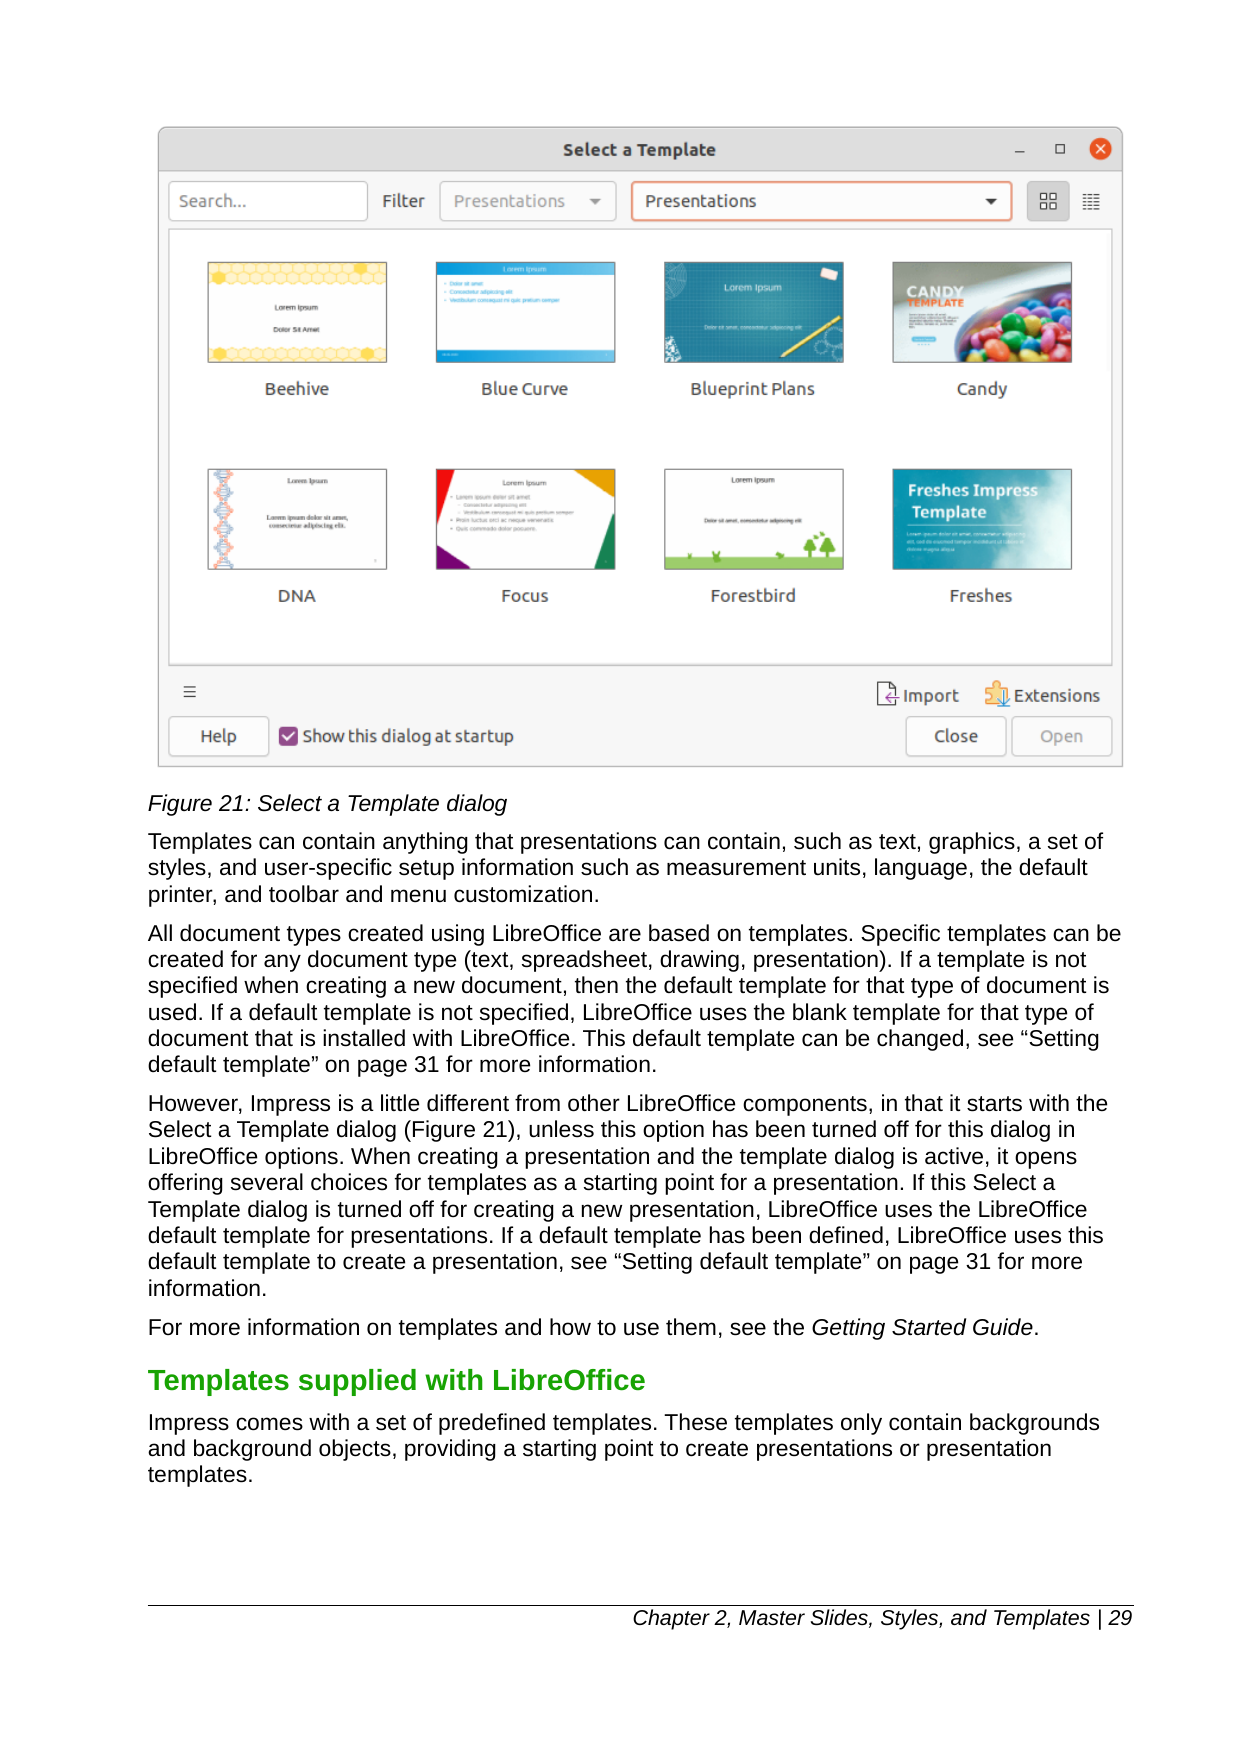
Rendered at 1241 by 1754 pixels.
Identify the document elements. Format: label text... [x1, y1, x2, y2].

picture [147, 118, 1134, 778]
text Templates can contain anything that presentations can contain, such as text, graphics, a set of styles, and user-specific setup information such as measurement units, language, the default printer, and toolbar and menu customization. [148, 828, 1134, 907]
subtitle Templates supplied with LibreOffice [148, 1363, 1134, 1397]
text For more information on templates and how to use them, see the Getting Started Guide. [148, 1313, 1134, 1340]
text Figure 21: Select a Template dialog [148, 789, 1134, 816]
text However, Impress is a little different from other LibreOffice components, in that it starts with the Select a Template dialog (Figure 21), unless this option has been turned off for this dialog in LibreOffice options. When creating a presentation and the template dialog is active, it opens offering several choices for templates as a starting point for a presentation. If this Select a Template dialog is turned off for creating a new presentation, LibreOffice uses the LibreOffice default template for presentations. If a default template has been defined, LibreOffice uses this default template to create a presentation, see “Setting default template” on page 31 for more information. [148, 1090, 1134, 1301]
text All document types created using LibreOffice are based on templates. Specific templates can be created for any document type (text, spreadsheet, drawing, presentation). If a template is not specified when creating a new document, then the default template for that type of document is used. If a default template is not specified, LibreOffice uses the blank template for that type of document that is installed with LibreOffice. This default template can be changed, see “Setting default template” on page 31 for more information. [148, 919, 1134, 1078]
text Impress comes with a set of predefined templates. These templates only contain backgrounds and background objects, providing a starting point to create presentations or presentation templates. [148, 1409, 1134, 1488]
